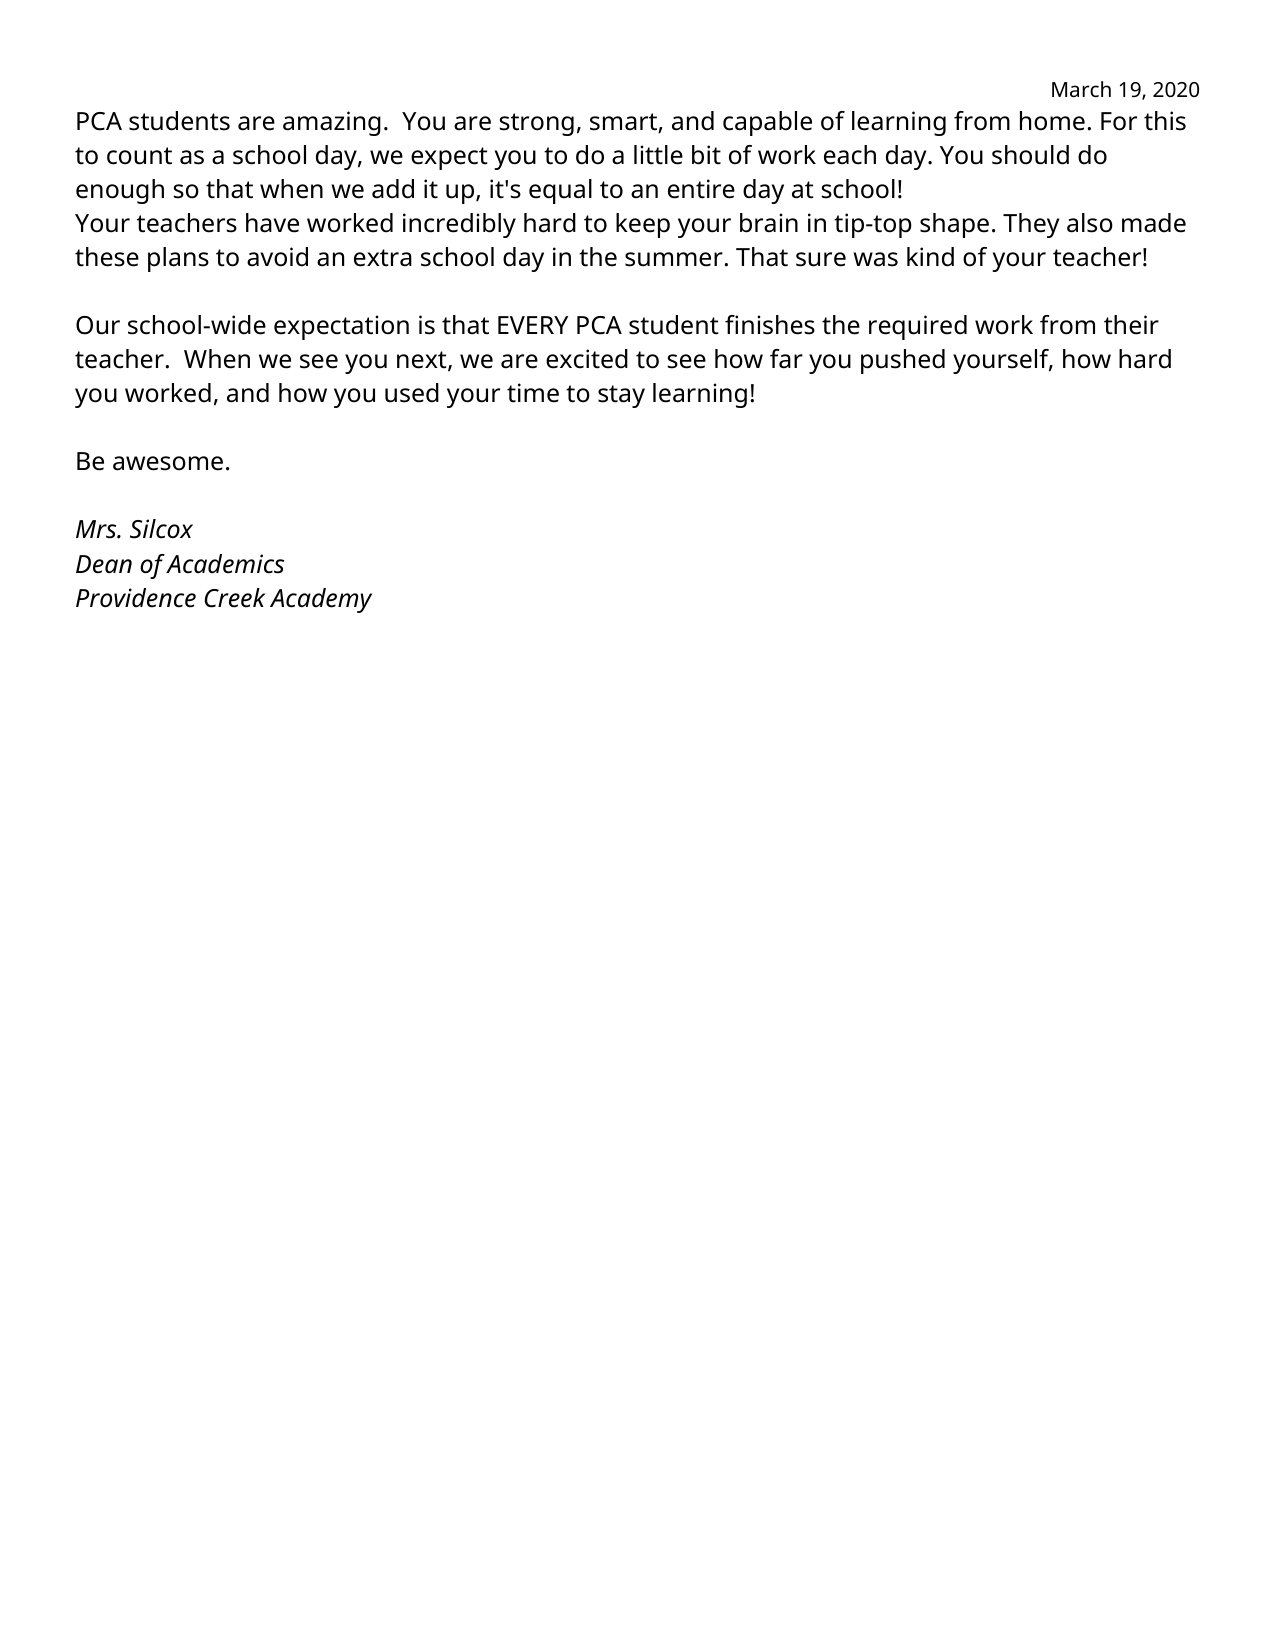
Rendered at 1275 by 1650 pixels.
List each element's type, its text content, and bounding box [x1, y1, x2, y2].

text PCA students are amazing. You are strong, smart, and capable of learning from home. For this to count as a school day, we expect you to do a little bit of work each day. You should do enough so that when we add it up, it's equal to an entire day at school! [75, 103, 1200, 206]
text Providence Creek Academy [75, 580, 1200, 614]
text Dean of Academics [75, 546, 1200, 580]
text Mrs. Silcox [75, 512, 1200, 546]
text Our school-wide expectation is that EVERY PCA student finishes the required work from their teacher. When we see you next, we are excited to see how far you pushed yourself, how hard you worked, and how you used your time to stay learning! [75, 308, 1200, 410]
text Be awesome. [75, 444, 1200, 478]
text Your teachers have worked incredibly hard to keep your brain in tip-top shape. They also made these plans to avoid an extra school day in the summer. That sure was kind of your teacher! [75, 206, 1200, 274]
